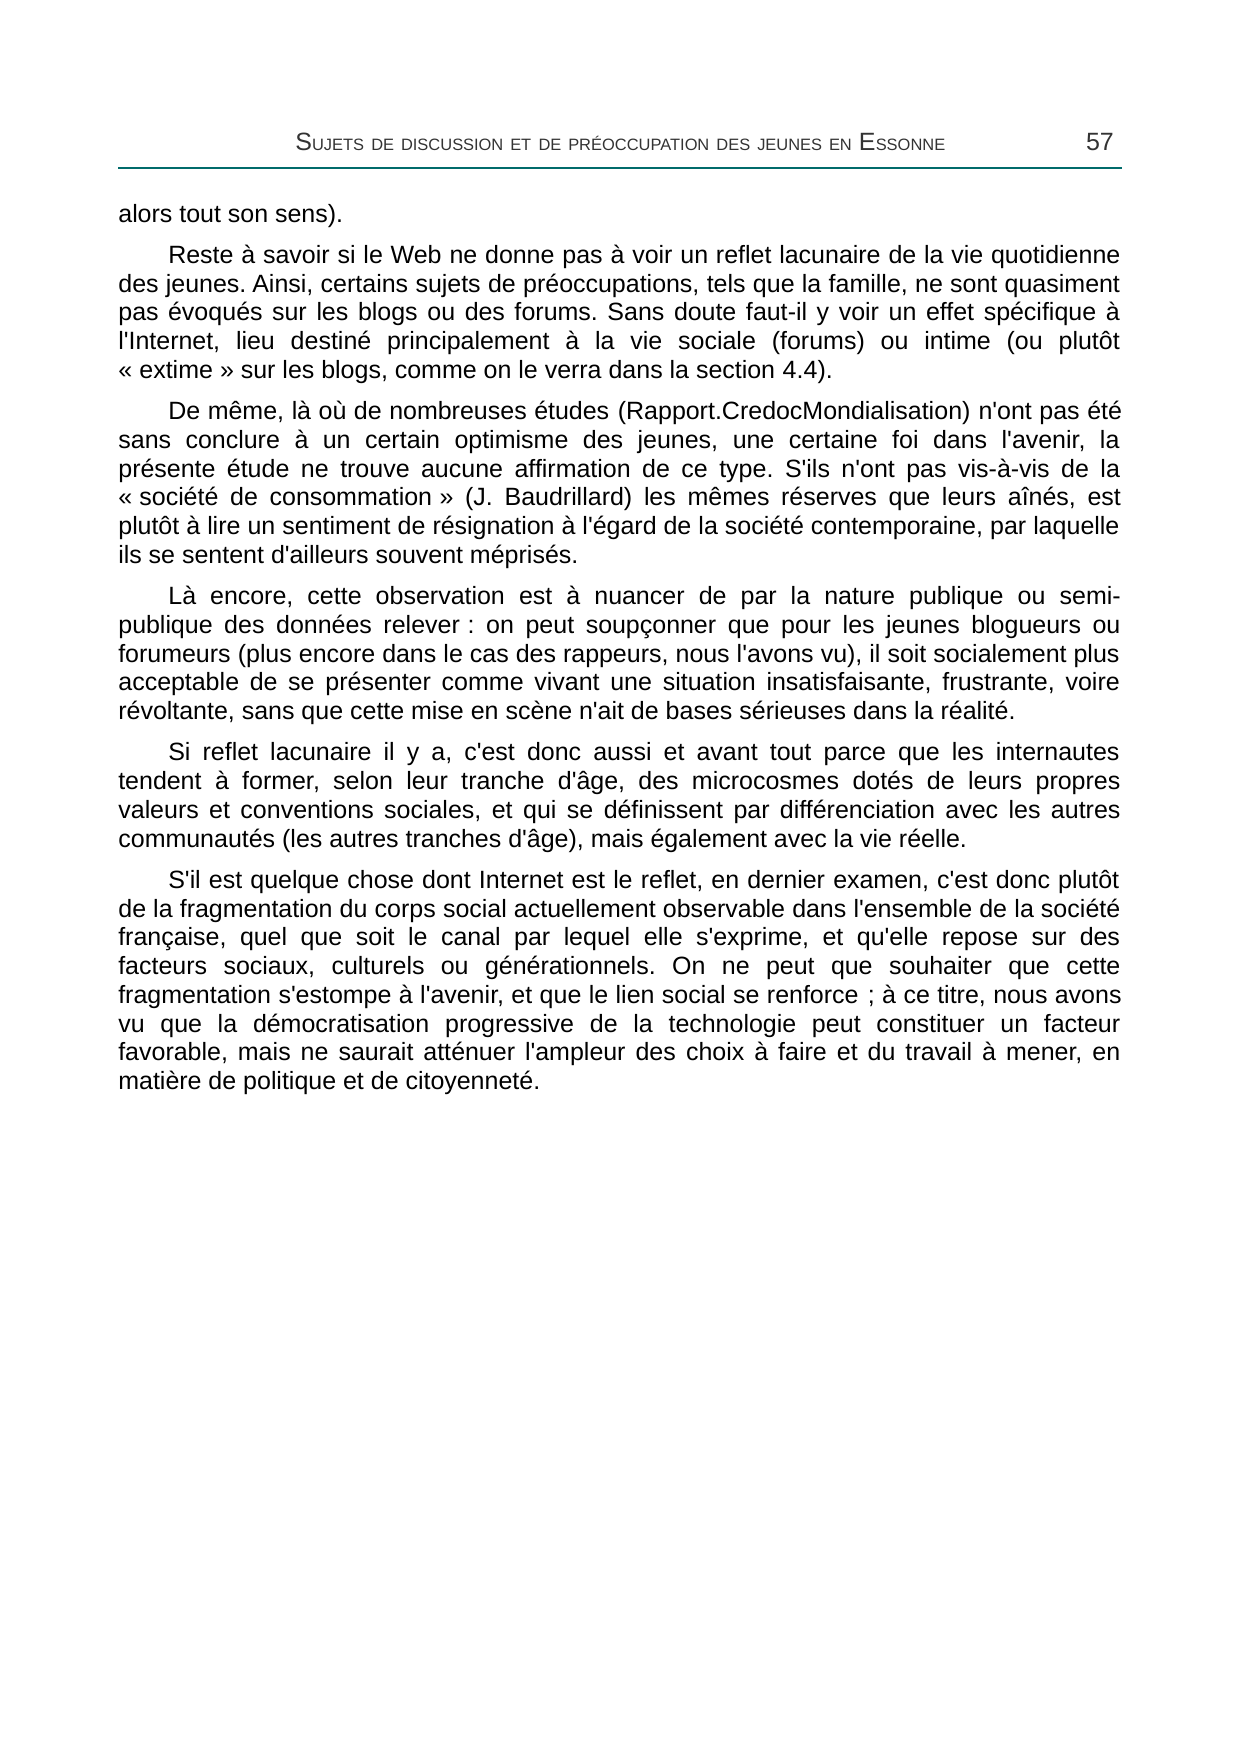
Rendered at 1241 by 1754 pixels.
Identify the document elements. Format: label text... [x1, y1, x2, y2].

text S'il est quelque chose dont Internet est le reflet, en dernier examen, c'est donc plutôt de la fragmentation du corps social actuellement observable dans l'ensemble de la société française, quel que soit le canal par lequel elle s'exprime, et qu'elle repose sur des facteurs sociaux, culturels ou générationnels. On ne peut que souhaiter que cette fragmentation s'estompe à l'avenir, et que le lien social se renforce ; à ce titre, nous avons vu que la démocratisation progressive de la technologie peut constituer un facteur favorable, mais ne saurait atténuer l'ampleur des choix à faire et du travail à mener, en matière de politique et de citoyenneté. [118, 865, 1122, 1095]
text Reste à savoir si le Web ne donne pas à voir un reflet lacunaire de la vie quotidienne des jeunes. Ainsi, certains sujets de préoccupations, tels que la famille, ne sont quasiment pas évoqués sur les blogs ou des forums. Sans doute faut-il y voir un effet spécifique à l'Internet, lieu destiné principalement à la vie sociale (forums) ou intime (ou plutôt « extime » sur les blogs, comme on le verra dans la section 4.4.). [118, 240, 1122, 384]
text De même, là où de nombreuses études (Rapport.CredocMondialisation) n'ont pas été sans conclure à un certain optimisme des jeunes, une certaine foi dans l'avenir, la présente étude ne trouve aucune affirmation de ce type. S'ils n'ont pas vis-à-vis de la « société de consommation » (J. Baudrillard) les mêmes réserves que leurs aînés, est plutôt à lire un sentiment de résignation à l'égard de la société contemporaine, par laquelle ils se sentent d'ailleurs souvent méprisés. [118, 396, 1122, 569]
text alors tout son sens). [118, 199, 1122, 227]
text Là encore, cette observation est à nuancer de par la nature publique ou semi-publique des données relever : on peut soupçonner que pour les jeunes blogueurs ou forumeurs (plus encore dans le cas des rappeurs, nous l'avons vu), il soit socialement plus acceptable de se présenter comme vivant une situation insatisfaisante, frustrante, voire révoltante, sans que cette mise en scène n'ait de bases sérieuses dans la réalité. [118, 581, 1122, 725]
text Si reflet lacunaire il y a, c'est donc aussi et avant tout parce que les internautes tendent à former, selon leur tranche d'âge, des microcosmes dotés de leurs propres valeurs et conventions sociales, et qui se définissent par différenciation avec les autres communautés (les autres tranches d'âge), mais également avec la vie réelle. [118, 737, 1122, 852]
